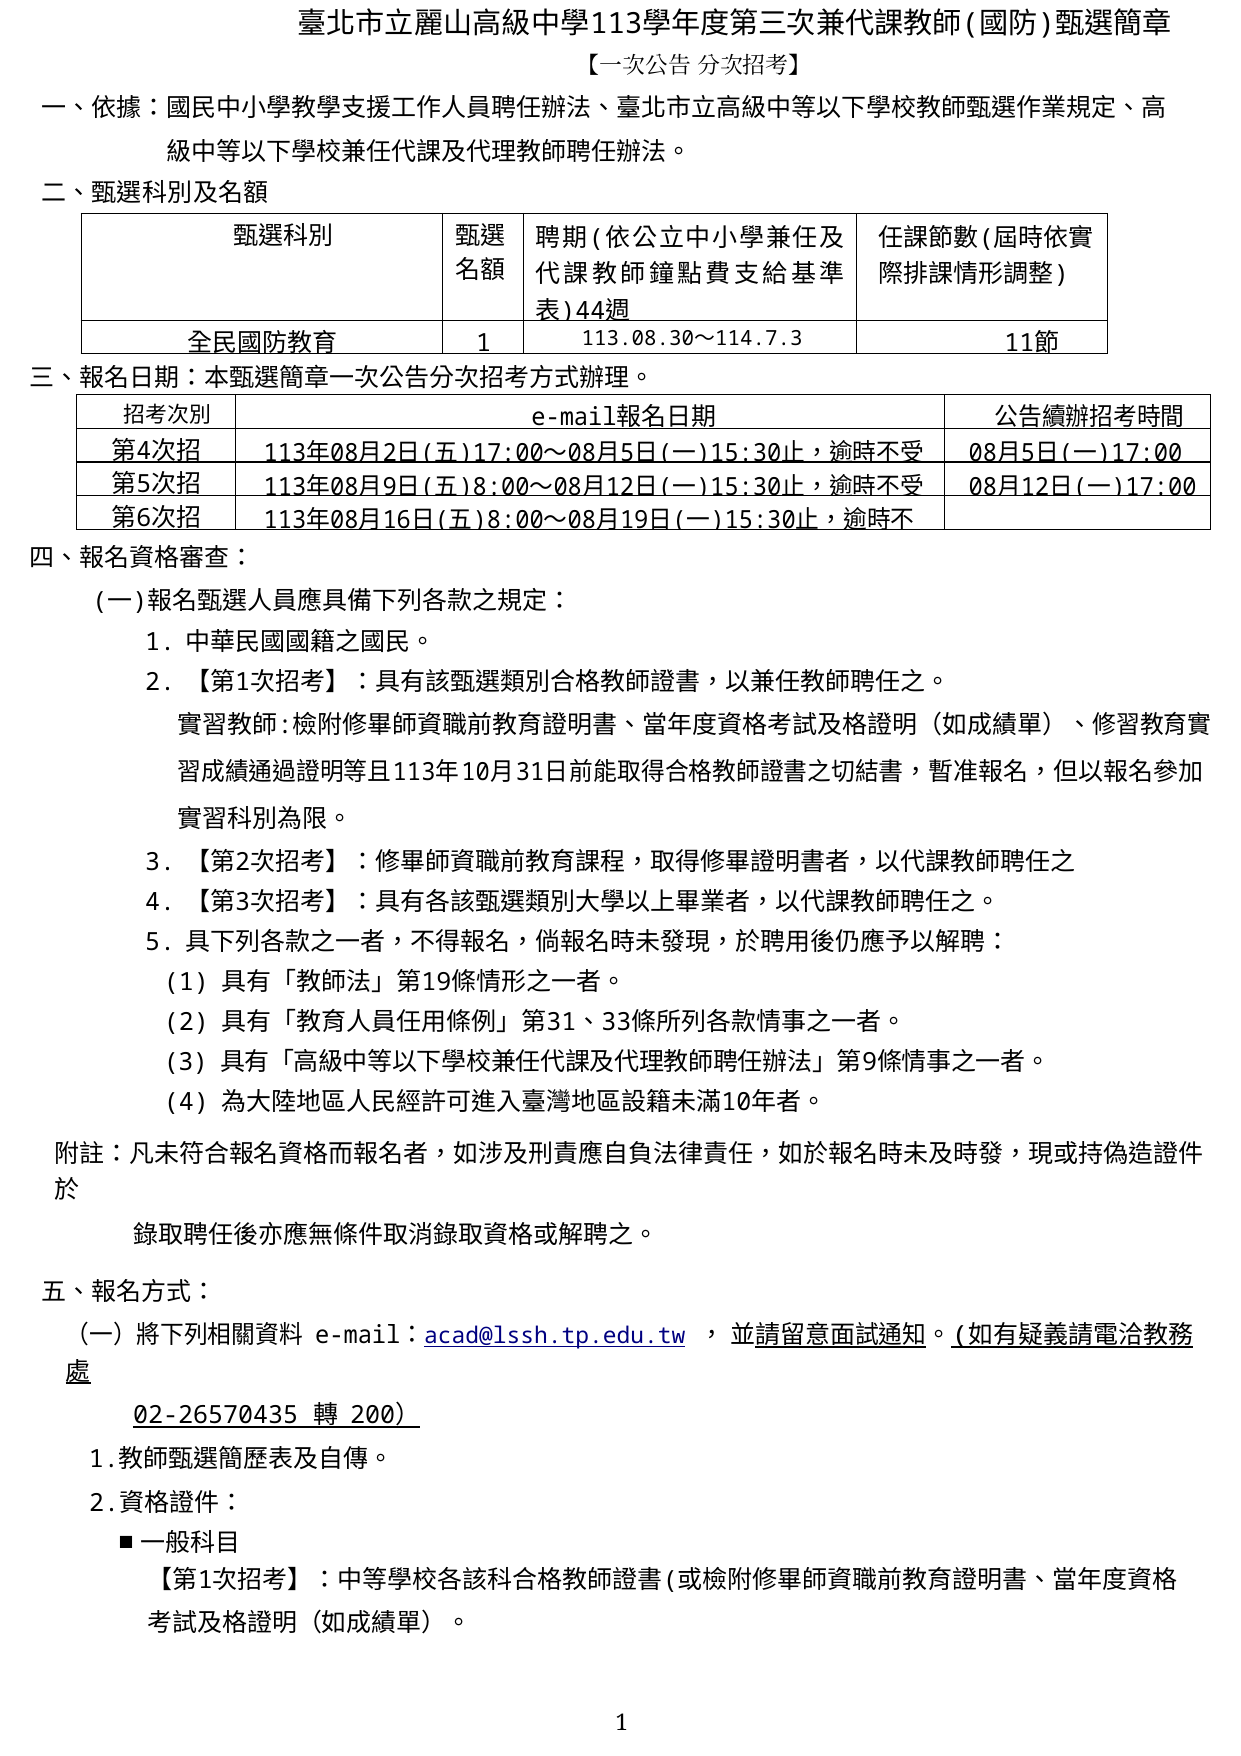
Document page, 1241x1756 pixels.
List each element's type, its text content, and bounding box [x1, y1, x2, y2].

table_cell 第6次招考 [160, 519, 173, 528]
text 4. 【第3次招考】：具有各該甄選類別大學以上畢業者，以代課教師聘任之。 [145, 881, 1211, 917]
text 1.教師甄選簡歷表及自傳。 [89, 1438, 1211, 1475]
text (2) 具有「教育人員任用條例」第31、33條所列各款情事之一者。 [163, 1001, 1211, 1037]
text ■ 一般科目 [118, 1523, 1211, 1559]
text 級中等以下學校兼任代課及代理教師聘任辦法。 [166, 131, 1211, 168]
text 【一次公告 分次招考】 [191, 43, 1211, 82]
table_header 招考次別 [77, 395, 235, 428]
table_header e-mail報名日期 [236, 395, 944, 428]
text (3) 具有「高級中等以下學校兼任代課及代理教師聘任辦法」第9條情事之一者。 (4) 為大陸地區人民經許可進入臺灣地區設籍未滿10年者。 [163, 1041, 1051, 1118]
text 五、報名方式： [41, 1271, 1211, 1307]
text （一）將下列相關資料 e-mail：acad@lssh.tp.edu.tw ，並請留意面試通知。(如有疑義請電洽教務處 [65, 1315, 1211, 1387]
table_cell 11節 [857, 321, 1107, 353]
text 考試及格證明（如成績單）。 [148, 1603, 1211, 1639]
table_cell 08月12日(一)17:00前 [945, 463, 1210, 495]
text 5. 具下列各款之一者，不得報名，倘報名時未發現，於聘用後仍應予以解聘： [145, 921, 1211, 957]
table_cell 113年08月16日(五)8:00～08月19日(一)15:30止，逾時不受理。 [236, 496, 944, 528]
text (1) 具有「教師法」第19條情形之一者。 [163, 961, 1211, 997]
text 2. 【第1次招考】：具有該甄選類別合格教師證書，以兼任教師聘任之。 [145, 661, 1211, 697]
table_header 公告續辦招考時間 [945, 395, 1210, 428]
text 臺北市立麗山高級中學113學年度第三次兼代課教師(國防)甄選簡章 [191, 0, 1211, 42]
text 1. 中華民國國籍之國民。 [145, 621, 1211, 657]
table_header 甄選名額 [443, 214, 523, 319]
table_header 任課節數(屆時依實際排課情形調整) [857, 214, 1107, 319]
table_cell 第6次招考 [77, 496, 235, 528]
table_cell 113年08月9日(五)8:00～08月12日(一)15:30止，逾時不受理。 [236, 463, 944, 495]
text 四、報名資格審查： [29, 537, 1211, 573]
text 2.資格證件： [89, 1482, 1211, 1519]
table_cell 第4次招考 [160, 452, 173, 461]
text 附註：凡未符合報名資格而報名者，如涉及刑責應自負法律責任，如於報名時未及時發，現或持偽造證件於 [54, 1133, 1211, 1206]
table_header 甄選科別 [82, 214, 442, 319]
table_cell [945, 496, 1210, 528]
table_cell 全民國防教育 [82, 321, 442, 353]
table_cell 08月5日(一)17:00前 [945, 429, 1210, 461]
text 02-26570435 轉 200） [133, 1395, 1211, 1431]
table_cell 第4次招考 [77, 429, 235, 461]
text 三、報名日期：本甄選簡章一次公告分次招考方式辦理。 [29, 358, 1211, 394]
table_cell 第5次招考 [77, 463, 235, 495]
text 3. 【第2次招考】：修畢師資職前教育課程，取得修畢證明書者，以代課教師聘任之 [145, 846, 1211, 877]
text (一)報名甄選人員應具備下列各款之規定： [67, 581, 1211, 617]
table_header 聘期(依公立中小學兼任及代課教師鐘點費支給基準表)44週 [524, 214, 856, 319]
text 二、甄選科別及名額 [41, 175, 1211, 209]
table_cell 113.08.30～114.7.3 [524, 321, 856, 353]
text 錄取聘任後亦應無條件取消錄取資格或解聘之。 [133, 1214, 1211, 1250]
text 實習教師:檢附修畢師資職前教育證明書、當年度資格考試及格證明（如成績單）、修習教育實習成績通過證明等且113年10月31日前能取得合格教師證書之切結書，暫准報名，但以報名參加 實習科別為限。 [177, 705, 1211, 835]
table_cell 1 [443, 321, 523, 353]
text 【第1次招考】：中等學校各該科合格教師證書(或檢附修畢師資職前教育證明書、當年度資格 [148, 1559, 1211, 1595]
table_cell 113年08月2日(五)17:00～08月5日(一)15:30止，逾時不受理。 [236, 429, 944, 461]
text 一、依據：國民中小學教學支援工作人員聘任辦法、臺北市立高級中等以下學校教師甄選作業規定、高 [41, 88, 1211, 124]
